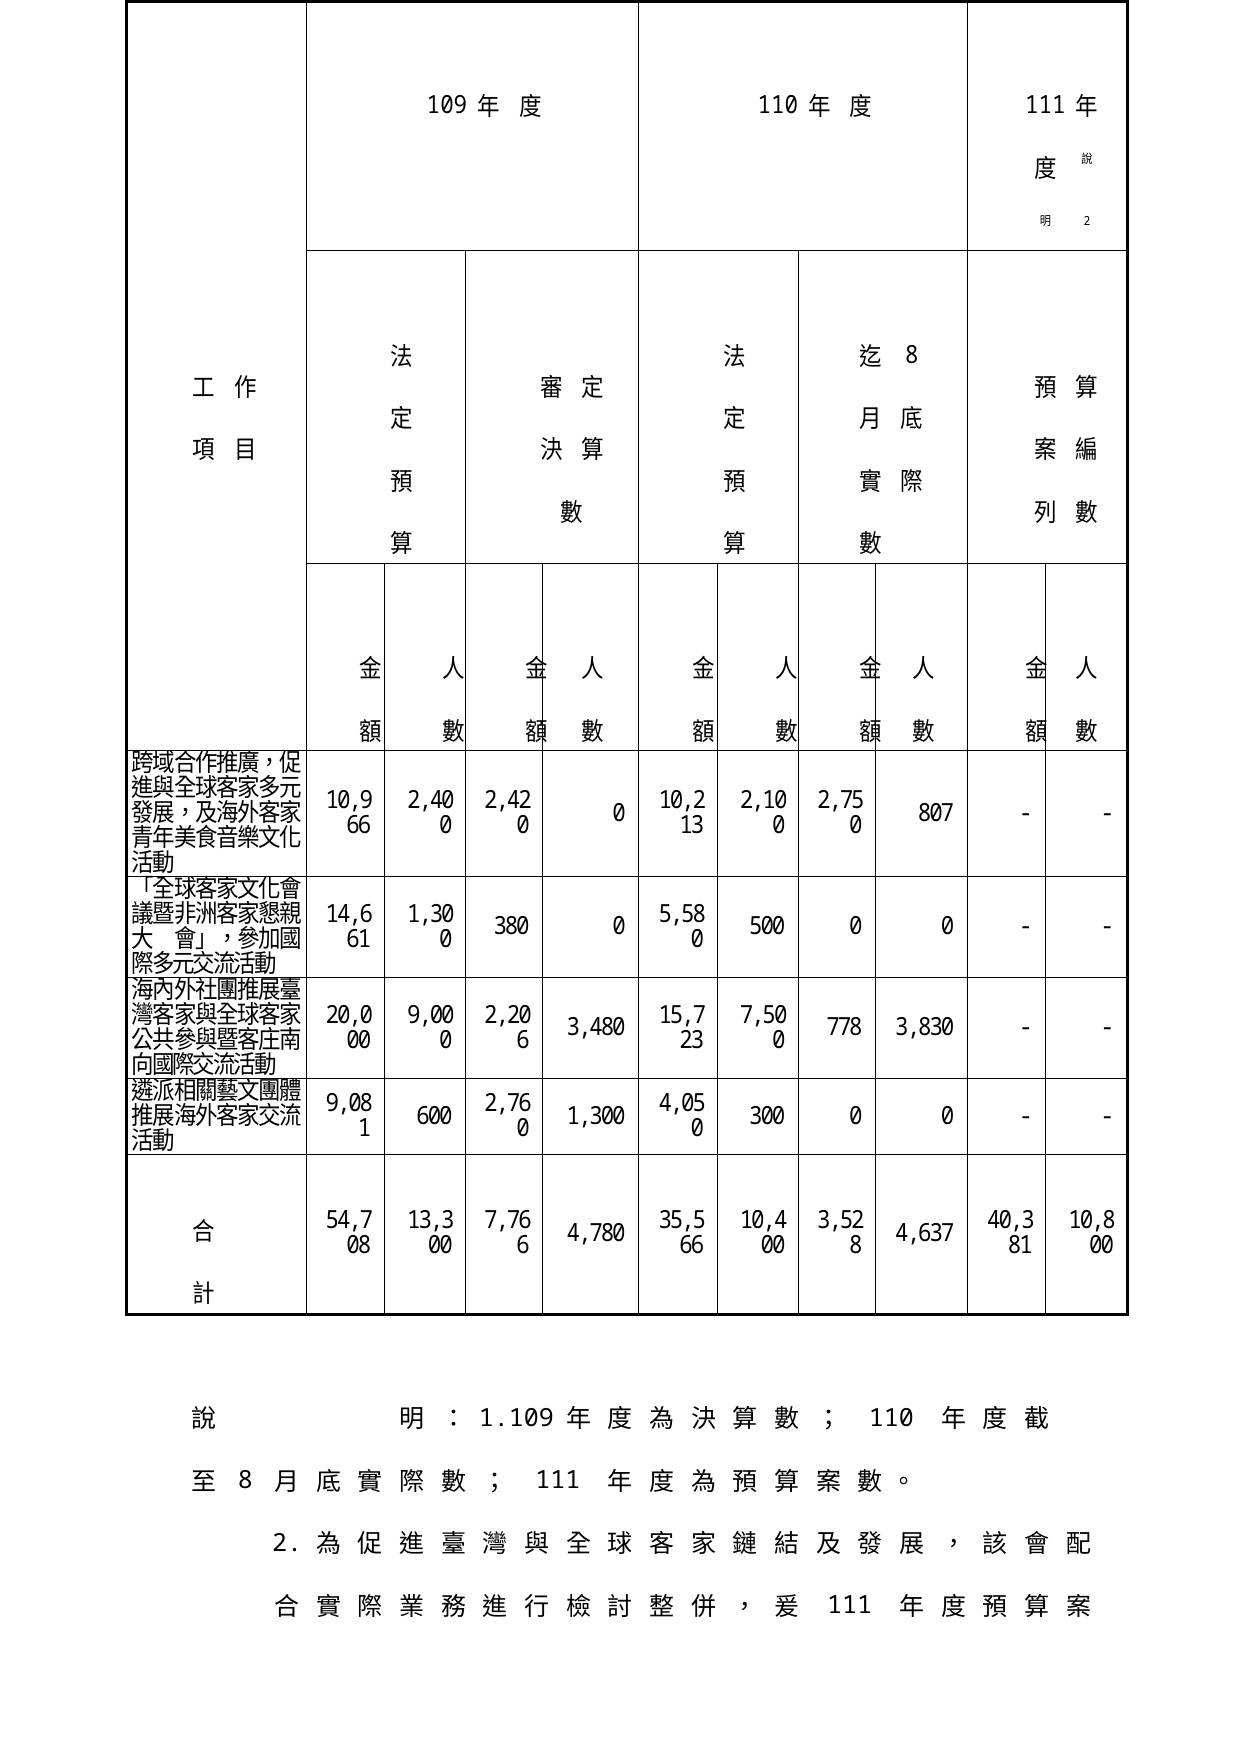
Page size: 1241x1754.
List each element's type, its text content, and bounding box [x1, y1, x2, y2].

table_cell 7,500 [718, 978, 798, 1078]
table_cell 9,000 [385, 978, 465, 1078]
table_cell 2,420 [466, 751, 542, 876]
table_header 工作項目 [128, 3, 306, 750]
table_cell 13,300 [385, 1155, 465, 1312]
table_cell 0 [876, 877, 967, 977]
table_cell - [1046, 978, 1126, 1078]
table_cell 10,966 [307, 751, 384, 876]
table_header 111年度說明2 [968, 3, 1126, 250]
table_cell 778 [799, 978, 875, 1078]
table_cell 金額 [968, 564, 1045, 750]
table_cell 380 [466, 877, 542, 977]
table_cell 4,637 [876, 1155, 967, 1312]
table_cell 10,400 [718, 1155, 798, 1312]
table_cell 人數 [385, 564, 465, 750]
table_header 109年度 [307, 3, 638, 250]
table_cell 人數 [543, 564, 638, 750]
table_cell 人數 [876, 564, 967, 750]
table_cell 2,750 [799, 751, 875, 876]
table_cell - [968, 1079, 1045, 1154]
table_cell 1,300 [385, 877, 465, 977]
table_cell 0 [876, 1079, 967, 1154]
table_cell 5,580 [639, 877, 717, 977]
table_cell - [968, 751, 1045, 876]
table_cell 4,050 [639, 1079, 717, 1154]
table_cell 人數 [1046, 564, 1126, 750]
table_cell 金額 [639, 564, 717, 750]
text 2.為促進臺灣與全球客家鏈結及發展，該會配合實際業務進行檢討整併，爰111年度預算案編列共計4,038萬1千元(人數：1萬800人)，計畫內容包括： [239, 1500, 1103, 1625]
table_cell 0 [799, 877, 875, 977]
table_cell 審定決算數 [466, 251, 638, 562]
table_cell 迄8月底實際數 [799, 251, 967, 562]
table_cell - [1046, 1079, 1126, 1154]
table_cell 2,760 [466, 1079, 542, 1154]
table_cell 20,000 [307, 978, 384, 1078]
table_cell 海內外社團推展臺灣客家與全球客家公共參與暨客庄南向國際交流活動 [128, 978, 306, 1078]
table_cell 遴派相關藝文團體推展海外客家交流活動 [128, 1079, 306, 1154]
table_cell 7,766 [466, 1155, 542, 1312]
table_cell 人數 [718, 564, 798, 750]
table_cell - [1046, 877, 1126, 977]
table_cell 600 [385, 1079, 465, 1154]
table_cell 2,206 [466, 978, 542, 1078]
table_cell 4,780 [543, 1155, 638, 1312]
table_cell 金額 [466, 564, 542, 750]
table_cell 3,480 [543, 978, 638, 1078]
table_cell - [1046, 751, 1126, 876]
table_cell 法 定 預 算 [639, 251, 798, 562]
table_cell 法 定 預 算 [307, 251, 465, 562]
table_cell 3,830 [876, 978, 967, 1078]
table_cell 500 [718, 877, 798, 977]
text 說 明：1.109年度為決算數；110年度截至8月底實際數；111年度為預算案數。 [114, 1375, 1058, 1500]
table_cell 跨域合作推廣，促進與全球客家多元發展，及海外客家青年美食音樂文化活動 [128, 751, 306, 876]
table_cell 10,213 [639, 751, 717, 876]
table_cell 2,400 [385, 751, 465, 876]
table_cell 10,800 [1046, 1155, 1126, 1312]
table_cell - [968, 877, 1045, 977]
table_cell 2,100 [718, 751, 798, 876]
table_cell - [968, 978, 1045, 1078]
table_cell 15,723 [639, 978, 717, 1078]
table_cell 35,566 [639, 1155, 717, 1312]
table_cell 54,708 [307, 1155, 384, 1312]
table_cell 14,661 [307, 877, 384, 977]
table_cell 0 [799, 1079, 875, 1154]
table_cell 金額 [307, 564, 384, 750]
table_cell 40,381 [968, 1155, 1045, 1312]
table_cell 0 [543, 877, 638, 977]
table_cell 300 [718, 1079, 798, 1154]
table_cell 3,528 [799, 1155, 875, 1312]
table_header 110年度 [639, 3, 967, 250]
table_cell 9,081 [307, 1079, 384, 1154]
table_cell 預算案編列數 [968, 251, 1126, 562]
table_cell 1,300 [543, 1079, 638, 1154]
table_cell 合 計 [128, 1155, 306, 1312]
table_cell 807 [876, 751, 967, 876]
table_cell 金額 [799, 564, 875, 750]
table_cell 0 [543, 751, 638, 876]
table_cell 「全球客家文化會議暨非洲客家懇親大 會」，參加國際多元交流活動 [128, 877, 306, 977]
